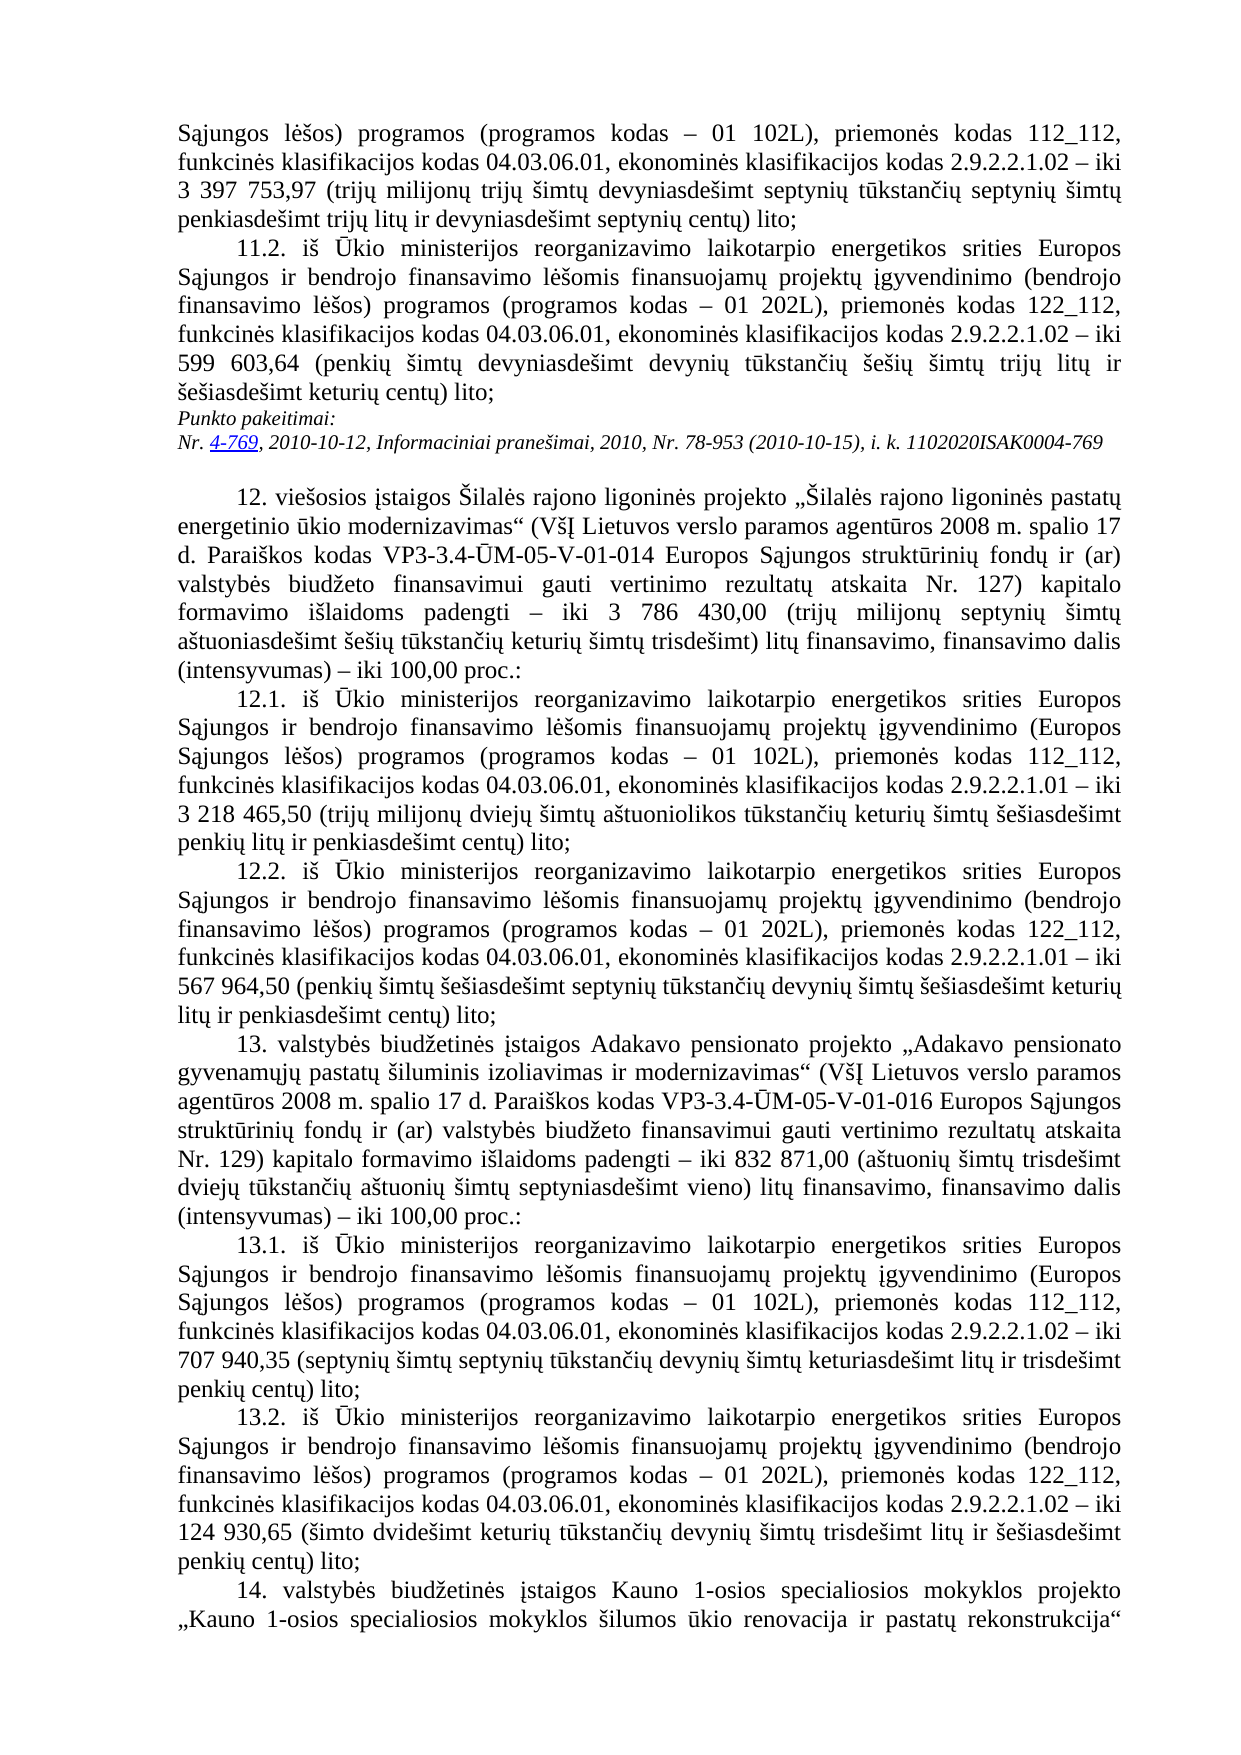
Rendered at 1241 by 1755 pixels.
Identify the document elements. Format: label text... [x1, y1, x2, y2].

text Sąjungos lėšos) programos (programos kodas – 01 102L), priemonės kodas 112_112, funkcinės klasifikacijos kodas 04.03.06.01, ekonominės klasifikacijos kodas 2.9.2.2.1.02 – iki 3 397 753,97 (trijų milijonų trijų šimtų devyniasdešimt septynių tūkstančių septynių šimtų penkiasdešimt trijų litų ir devyniasdešimt septynių centų) lito; [177, 118, 1122, 233]
text 11.2. iš Ūkio ministerijos reorganizavimo laikotarpio energetikos srities Europos Sąjungos ir bendrojo finansavimo lėšomis finansuojamų projektų įgyvendinimo (bendrojo finansavimo lėšos) programos (programos kodas – 01 202L), priemonės kodas 122_112, funkcinės klasifikacijos kodas 04.03.06.01, ekonominės klasifikacijos kodas 2.9.2.2.1.02 – iki 599 603,64 (penkių šimtų devyniasdešimt devynių tūkstančių šešių šimtų trijų litų ir šešiasdešimt keturių centų) lito; [177, 233, 1122, 406]
text 13.1. iš Ūkio ministerijos reorganizavimo laikotarpio energetikos srities Europos Sąjungos ir bendrojo finansavimo lėšomis finansuojamų projektų įgyvendinimo (Europos Sąjungos lėšos) programos (programos kodas – 01 102L), priemonės kodas 112_112, funkcinės klasifikacijos kodas 04.03.06.01, ekonominės klasifikacijos kodas 2.9.2.2.1.02 – iki 707 940,35 (septynių šimtų septynių tūkstančių devynių šimtų keturiasdešimt litų ir trisdešimt penkių centų) lito; [177, 1230, 1122, 1402]
text 14. valstybės biudžetinės įstaigos Kauno 1-osios specialiosios mokyklos projekto „Kauno 1-osios specialiosios mokyklos šilumos ūkio renovacija ir pastatų rekonstrukcija“ [177, 1575, 1122, 1632]
text 13. valstybės biudžetinės įstaigos Adakavo pensionato projekto „Adakavo pensionato gyvenamųjų pastatų šiluminis izoliavimas ir modernizavimas“ (VšĮ Lietuvos verslo paramos agentūros 2008 m. spalio 17 d. Paraiškos kodas VP3-3.4-ŪM-05-V-01-016 Europos Sąjungos struktūrinių fondų ir (ar) valstybės biudžeto finansavimui gauti vertinimo rezultatų atskaita Nr. 129) kapitalo formavimo išlaidoms padengti – iki 832 871,00 (aštuonių šimtų trisdešimt dviejų tūkstančių aštuonių šimtų septyniasdešimt vieno) litų finansavimo, finansavimo dalis (intensyvumas) – iki 100,00 proc.: [177, 1029, 1122, 1230]
text 12.1. iš Ūkio ministerijos reorganizavimo laikotarpio energetikos srities Europos Sąjungos ir bendrojo finansavimo lėšomis finansuojamų projektų įgyvendinimo (Europos Sąjungos lėšos) programos (programos kodas – 01 102L), priemonės kodas 112_112, funkcinės klasifikacijos kodas 04.03.06.01, ekonominės klasifikacijos kodas 2.9.2.2.1.01 – iki 3 218 465,50 (trijų milijonų dviejų šimtų aštuoniolikos tūkstančių keturių šimtų šešiasdešimt penkių litų ir penkiasdešimt centų) lito; [177, 684, 1122, 856]
text Punkto pakeitimai: [177, 406, 1122, 430]
text 12.2. iš Ūkio ministerijos reorganizavimo laikotarpio energetikos srities Europos Sąjungos ir bendrojo finansavimo lėšomis finansuojamų projektų įgyvendinimo (bendrojo finansavimo lėšos) programos (programos kodas – 01 202L), priemonės kodas 122_112, funkcinės klasifikacijos kodas 04.03.06.01, ekonominės klasifikacijos kodas 2.9.2.2.1.01 – iki 567 964,50 (penkių šimtų šešiasdešimt septynių tūkstančių devynių šimtų šešiasdešimt keturių litų ir penkiasdešimt centų) lito; [177, 856, 1122, 1029]
text 12. viešosios įstaigos Šilalės rajono ligoninės projekto „Šilalės rajono ligoninės pastatų energetinio ūkio modernizavimas“ (VšĮ Lietuvos verslo paramos agentūros 2008 m. spalio 17 d. Paraiškos kodas VP3-3.4-ŪM-05-V-01-014 Europos Sąjungos struktūrinių fondų ir (ar) valstybės biudžeto finansavimui gauti vertinimo rezultatų atskaita Nr. 127) kapitalo formavimo išlaidoms padengti – iki 3 786 430,00 (trijų milijonų septynių šimtų aštuoniasdešimt šešių tūkstančių keturių šimtų trisdešimt) litų finansavimo, finansavimo dalis (intensyvumas) – iki 100,00 proc.: [177, 482, 1122, 684]
text 13.2. iš Ūkio ministerijos reorganizavimo laikotarpio energetikos srities Europos Sąjungos ir bendrojo finansavimo lėšomis finansuojamų projektų įgyvendinimo (bendrojo finansavimo lėšos) programos (programos kodas – 01 202L), priemonės kodas 122_112, funkcinės klasifikacijos kodas 04.03.06.01, ekonominės klasifikacijos kodas 2.9.2.2.1.02 – iki 124 930,65 (šimto dvidešimt keturių tūkstančių devynių šimtų trisdešimt litų ir šešiasdešimt penkių centų) lito; [177, 1402, 1122, 1575]
text Nr. 4-769, 2010-10-12, Informaciniai pranešimai, 2010, Nr. 78-953 (2010-10-15), i. k. 1102020ISAK0004-769 [177, 430, 1122, 454]
